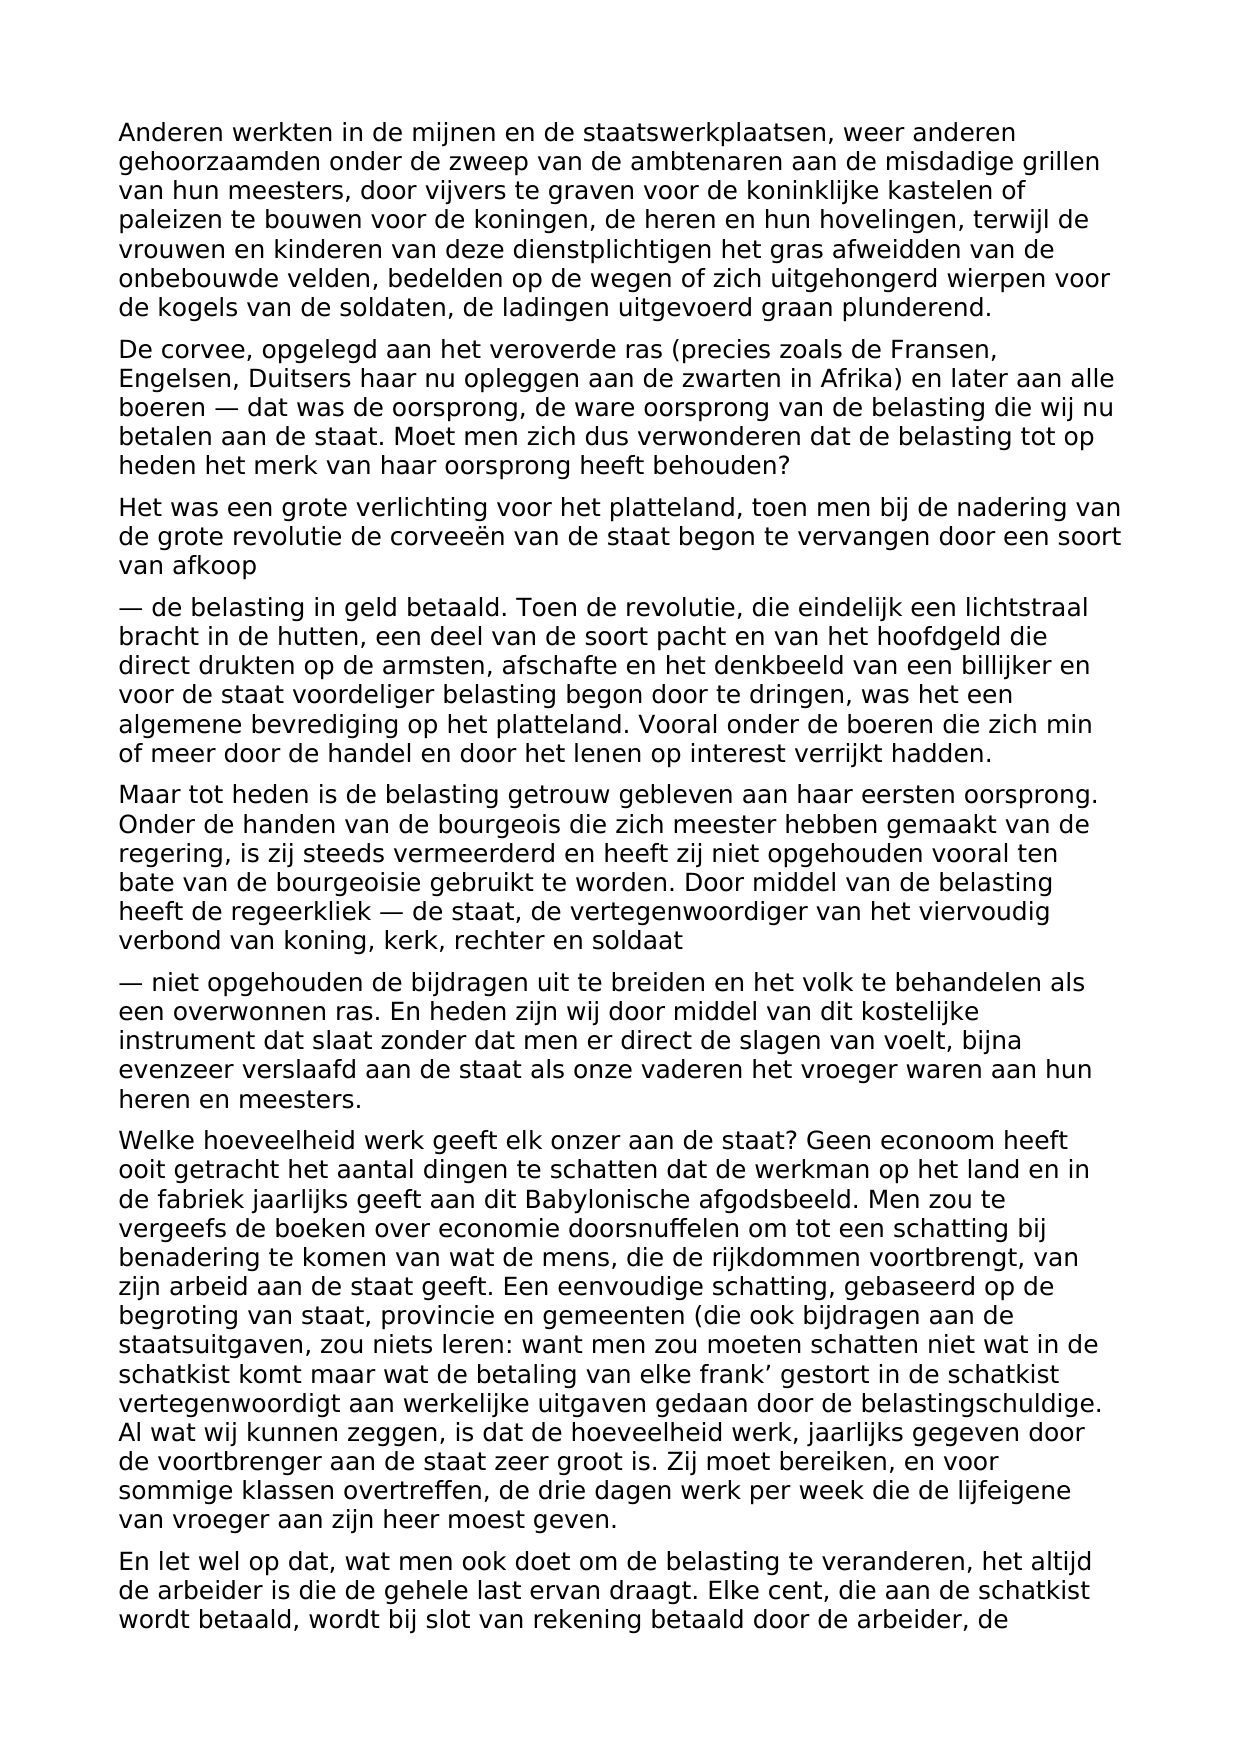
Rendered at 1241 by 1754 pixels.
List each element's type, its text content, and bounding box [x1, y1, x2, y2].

text Welke hoeveelheid werk geeft elk onzer aan de staat? Geen econoom heeft ooit getracht het aantal dingen te schatten dat de werkman op het land en in de fabriek jaarlijks geeft aan dit Babylonische afgodsbeeld. Men zou te vergeefs de boeken over economie doorsnuffelen om tot een schatting bij benadering te komen van wat de mens, die de rijkdommen voortbrengt, van zijn arbeid aan de staat geeft. Een eenvoudige schatting, gebaseerd op de begroting van staat, provincie en gemeenten (die ook bijdragen aan de staatsuitgaven, zou niets leren: want men zou moeten schatten niet wat in de schatkist komt maar wat de betaling van elke frank’ gestort in de schatkist vertegenwoordigt aan werkelijke uitgaven gedaan door de belastingschuldige. Al wat wij kunnen zeggen, is dat de hoeveelheid werk, jaarlijks gegeven door de voortbrenger aan de staat zeer groot is. Zij moet bereiken, en voor sommige klassen overtreffen, de drie dagen werk per week die de lijfeigene van vroeger aan zijn heer moest geven. [118, 1126, 1122, 1535]
text De corvee, opgelegd aan het veroverde ras (precies zoals de Fransen, Engelsen, Duitsers haar nu opleggen aan de zwarten in Afrika) en later aan alle boeren — dat was de oorsprong, de ware oorsprong van de belasting die wij nu betalen aan de staat. Moet men zich dus verwonderen dat de belasting tot op heden het merk van haar oorsprong heeft behouden? [118, 335, 1122, 481]
text — de belasting in geld betaald. Toen de revolutie, die eindelijk een lichtstraal bracht in de hutten, een deel van de soort pacht en van het hoofdgeld die direct drukten op de armsten, afschafte en het denkbeeld van een billijker en voor de staat voordeliger belasting begon door te dringen, was het een algemene bevrediging op het platteland. Vooral onder de boeren die zich min of meer door de handel en door het lenen op interest verrijkt hadden. [118, 593, 1122, 768]
text Het was een grote verlichting voor het platteland, toen men bij de nadering van de grote revolutie de corveeën van de staat begon te vervangen door een soort van afkoop [118, 493, 1122, 581]
text Maar tot heden is de belasting getrouw gebleven aan haar eersten oorsprong. Onder de handen van de bourgeois die zich meester hebben gemaakt van de regering, is zij steeds vermeerderd en heeft zij niet opgehouden vooral ten bate van de bourgeoisie gebruikt te worden. Door middel van de belasting heeft de regeerkliek — de staat, de vertegenwoordiger van het viervoudig verbond van koning, kerk, rechter en soldaat [118, 781, 1122, 956]
text En let wel op dat, wat men ook doet om de belasting te veranderen, het altijd de arbeider is die de gehele last ervan draagt. Elke cent, die aan de schatkist wordt betaald, wordt bij slot van rekening betaald door de arbeider, de [118, 1547, 1122, 1635]
text — niet opgehouden de bijdragen uit te breiden en het volk te behandelen als een overwonnen ras. En heden zijn wij door middel van dit kostelijke instrument dat slaat zonder dat men er direct de slagen van voelt, bijna evenzeer verslaafd aan de staat als onze vaderen het vroeger waren aan hun heren en meesters. [118, 968, 1122, 1114]
text Anderen werkten in de mijnen en de staatswerkplaatsen, weer anderen gehoorzaamden onder de zweep van de ambtenaren aan de misdadige grillen van hun meesters, door vijvers te graven voor de koninklijke kastelen of paleizen te bouwen voor de koningen, de heren en hun hovelingen, terwijl de vrouwen en kinderen van deze dienstplichtigen het gras afweidden van de onbebouwde velden, bedelden op de wegen of zich uitgehongerd wierpen voor de kogels van de soldaten, de ladingen uitgevoerd graan plunderend. [118, 118, 1122, 322]
